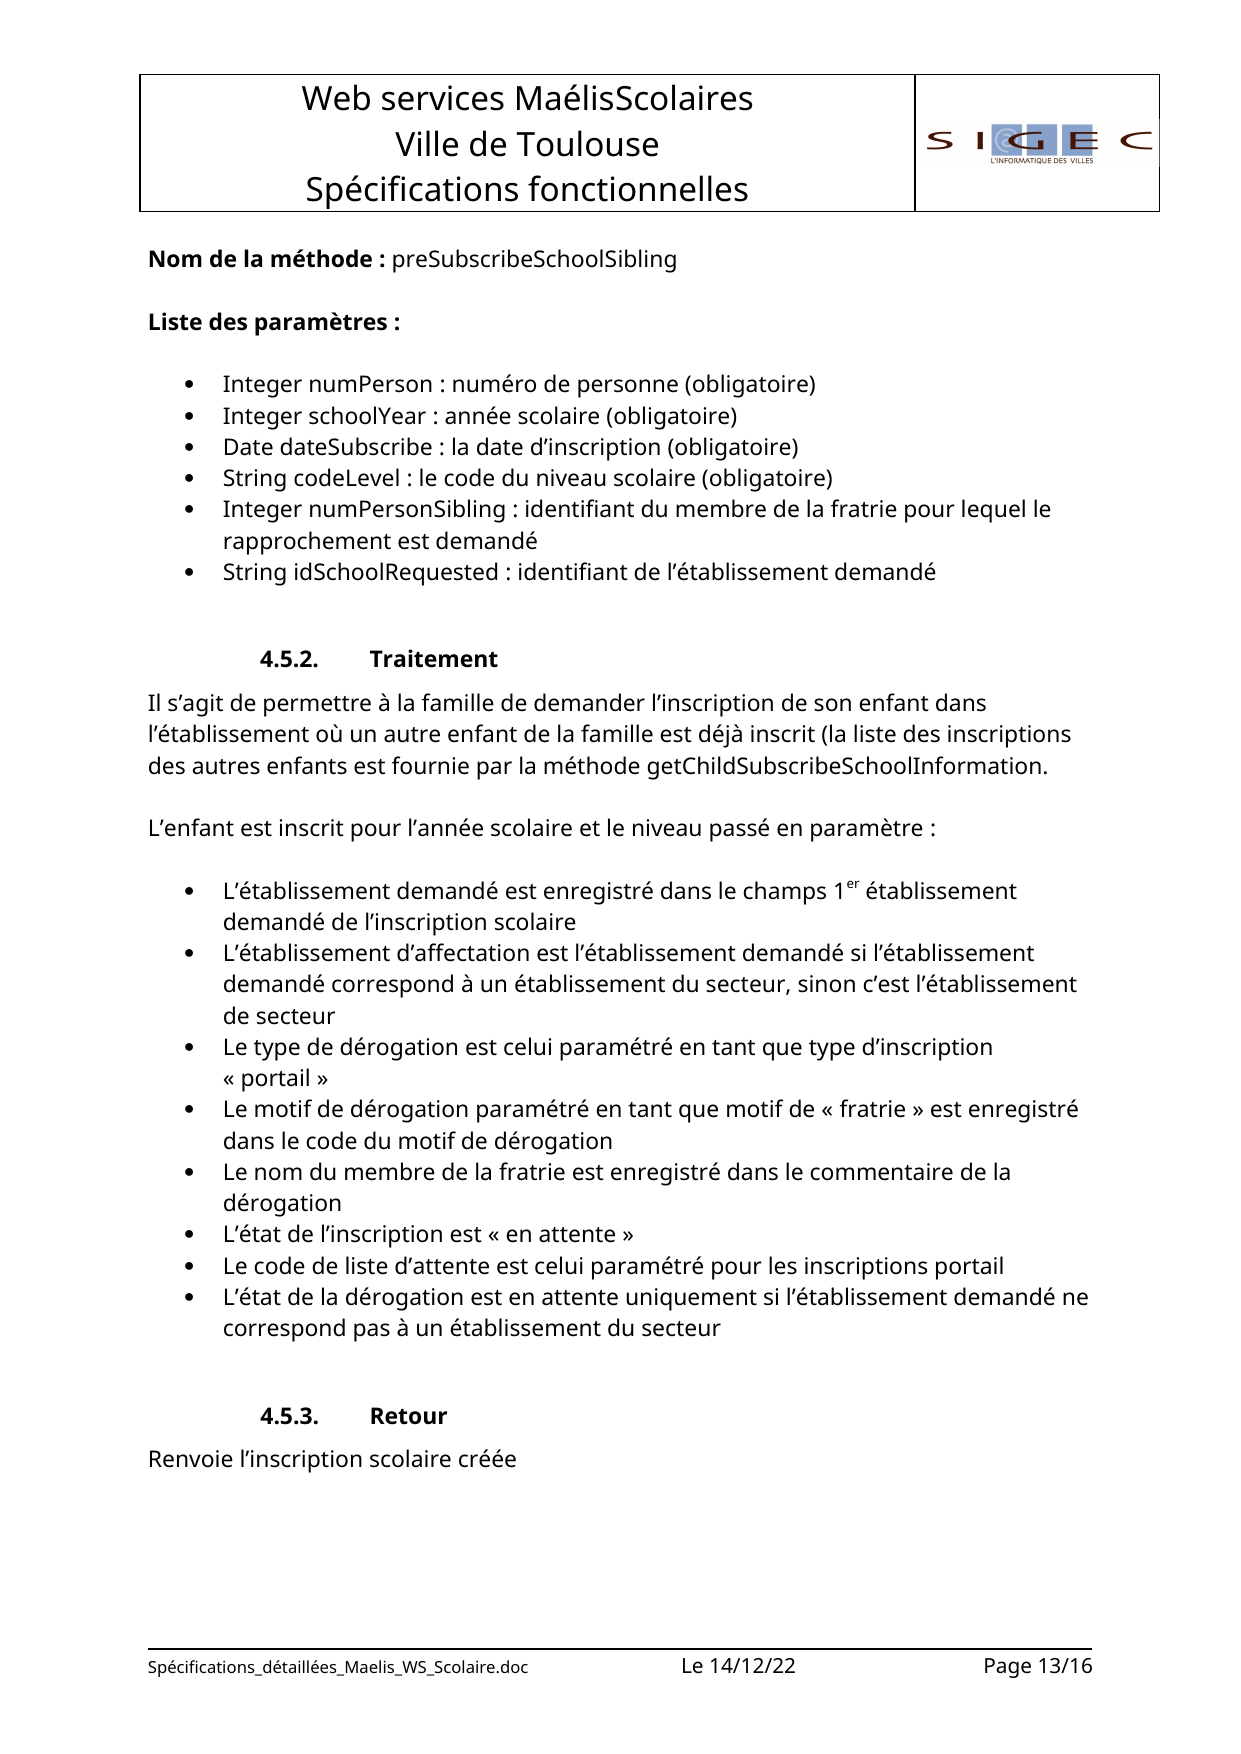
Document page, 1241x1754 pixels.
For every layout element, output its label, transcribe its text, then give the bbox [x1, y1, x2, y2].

subtitle Traitement [260, 643, 1092, 675]
subtitle Retour [260, 1400, 1092, 1431]
text Il s’agit de permettre à la famille de demander l’inscription de son enfant dans l’établissement où un autre enfant de la famille est déjà inscrit (la liste des inscriptions des autres enfants est fournie par la méthode getChildSubscribeSchoolInformation. [148, 687, 1092, 781]
list Le code de liste d’attente est celui paramétré pour les inscriptions portail [185, 1250, 1092, 1281]
list Le type de dérogation est celui paramétré en tant que type d’inscription « portail » [185, 1031, 1092, 1093]
list String codeLevel : le code du niveau scolaire (obligatoire) [185, 462, 1092, 493]
list L’état de la dérogation est en attente uniquement si l’établissement demandé ne correspond pas à un établissement du secteur [185, 1281, 1092, 1343]
text Nom de la méthode : preSubscribeSchoolSibling [148, 243, 1092, 275]
list L’établissement demandé est enregistré dans le champs 1er établissement demandé de l’inscription scolaire [185, 875, 1092, 937]
text L’enfant est inscrit pour l’année scolaire et le niveau passé en paramètre : [148, 812, 1092, 843]
list L’état de l’inscription est « en attente » [185, 1218, 1092, 1250]
text Liste des paramètres : [148, 306, 1092, 337]
list Le motif de dérogation paramétré en tant que motif de « fratrie » est enregistré dans le code du motif de dérogation [185, 1093, 1092, 1156]
list Integer numPerson : numéro de personne (obligatoire) [185, 368, 1092, 400]
text Renvoie l’inscription scolaire créée [148, 1443, 1092, 1475]
list String idSchoolRequested : identifiant de l’établissement demandé [185, 556, 1092, 587]
list Le nom du membre de la fratrie est enregistré dans le commentaire de la dérogation [185, 1156, 1092, 1218]
list L’établissement d’affectation est l’établissement demandé si l’établissement demandé correspond à un établissement du secteur, sinon c’est l’établissement de secteur [185, 937, 1092, 1031]
list Integer numPersonSibling : identifiant du membre de la fratrie pour lequel le rapprochement est demandé [185, 493, 1092, 556]
list Date dateSubscribe : la date d’inscription (obligatoire) [185, 431, 1092, 462]
picture [922, 119, 1160, 167]
list Integer schoolYear : année scolaire (obligatoire) [185, 400, 1092, 431]
